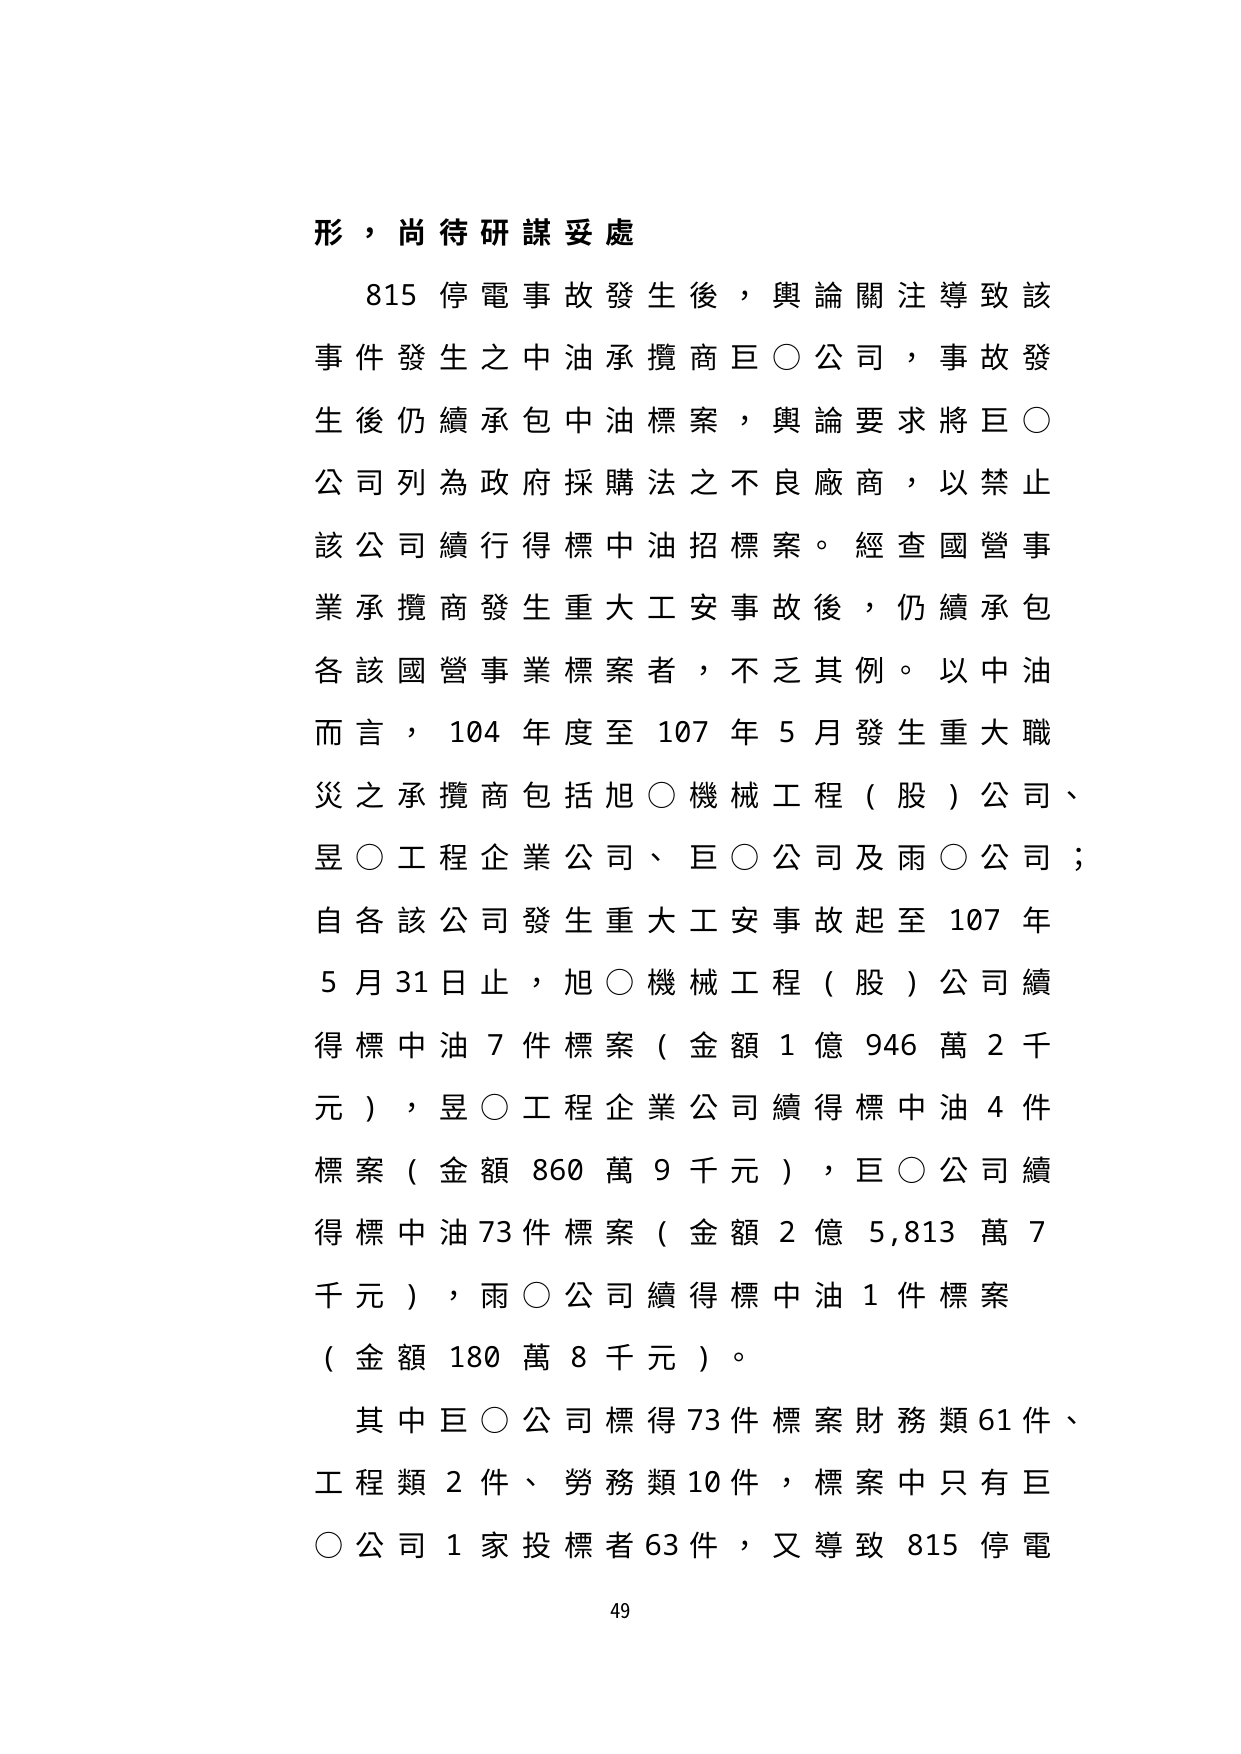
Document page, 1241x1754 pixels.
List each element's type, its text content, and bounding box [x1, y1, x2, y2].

text 形，尚待研謀妥處 [242, 189, 1058, 252]
text 其中巨○公司標得73件標案財務類61件、工程類2件、勞務類10件，標案中只有巨○公司1家投標者63件，又導致815停電事故之105年度轄區供氣中心DeltaV監控系統維護保養工作，106年度及107年度之保養合約，仍由巨○公司得標，中油雖擬跨區域培養儀控人才，以俟巨○公司若列為不良廠商後，得承接後續維護工作，或逕行與國外原廠聯絡接洽相關業務事宜。惟就巨○公司得標之紀錄言，中油應積極接洽其他替代廠商，以避免受制於巨○公司。 [271, 1377, 1058, 1564]
text 815停電事故發生後，輿論關注導致該事件發生之中油承攬商巨○公司，事故發生後仍續承包中油標案，輿論要求將巨○公司列為政府採購法之不良廠商，以禁止該公司續行得標中油招標案。經查國營事業承攬商發生重大工安事故後，仍續承包各該國營事業標案者，不乏其例。以中油而言，104年度至107年5月發生重大職災之承攬商包括旭○機械工程(股)公司、昱○工程企業公司、巨○公司及雨○公司；自各該公司發生重大工安事故起至107年5月31日止，旭○機械工程(股)公司續得標中油7件標案(金額1億946萬2千元)，昱○工程企業公司續得標中油4件標案(金額860萬9千元)，巨○公司續得標中油73件標案(金額2億5,813萬7千元)，雨○公司續得標中油1件標案(金額180萬8千元)。 [271, 252, 1058, 1377]
